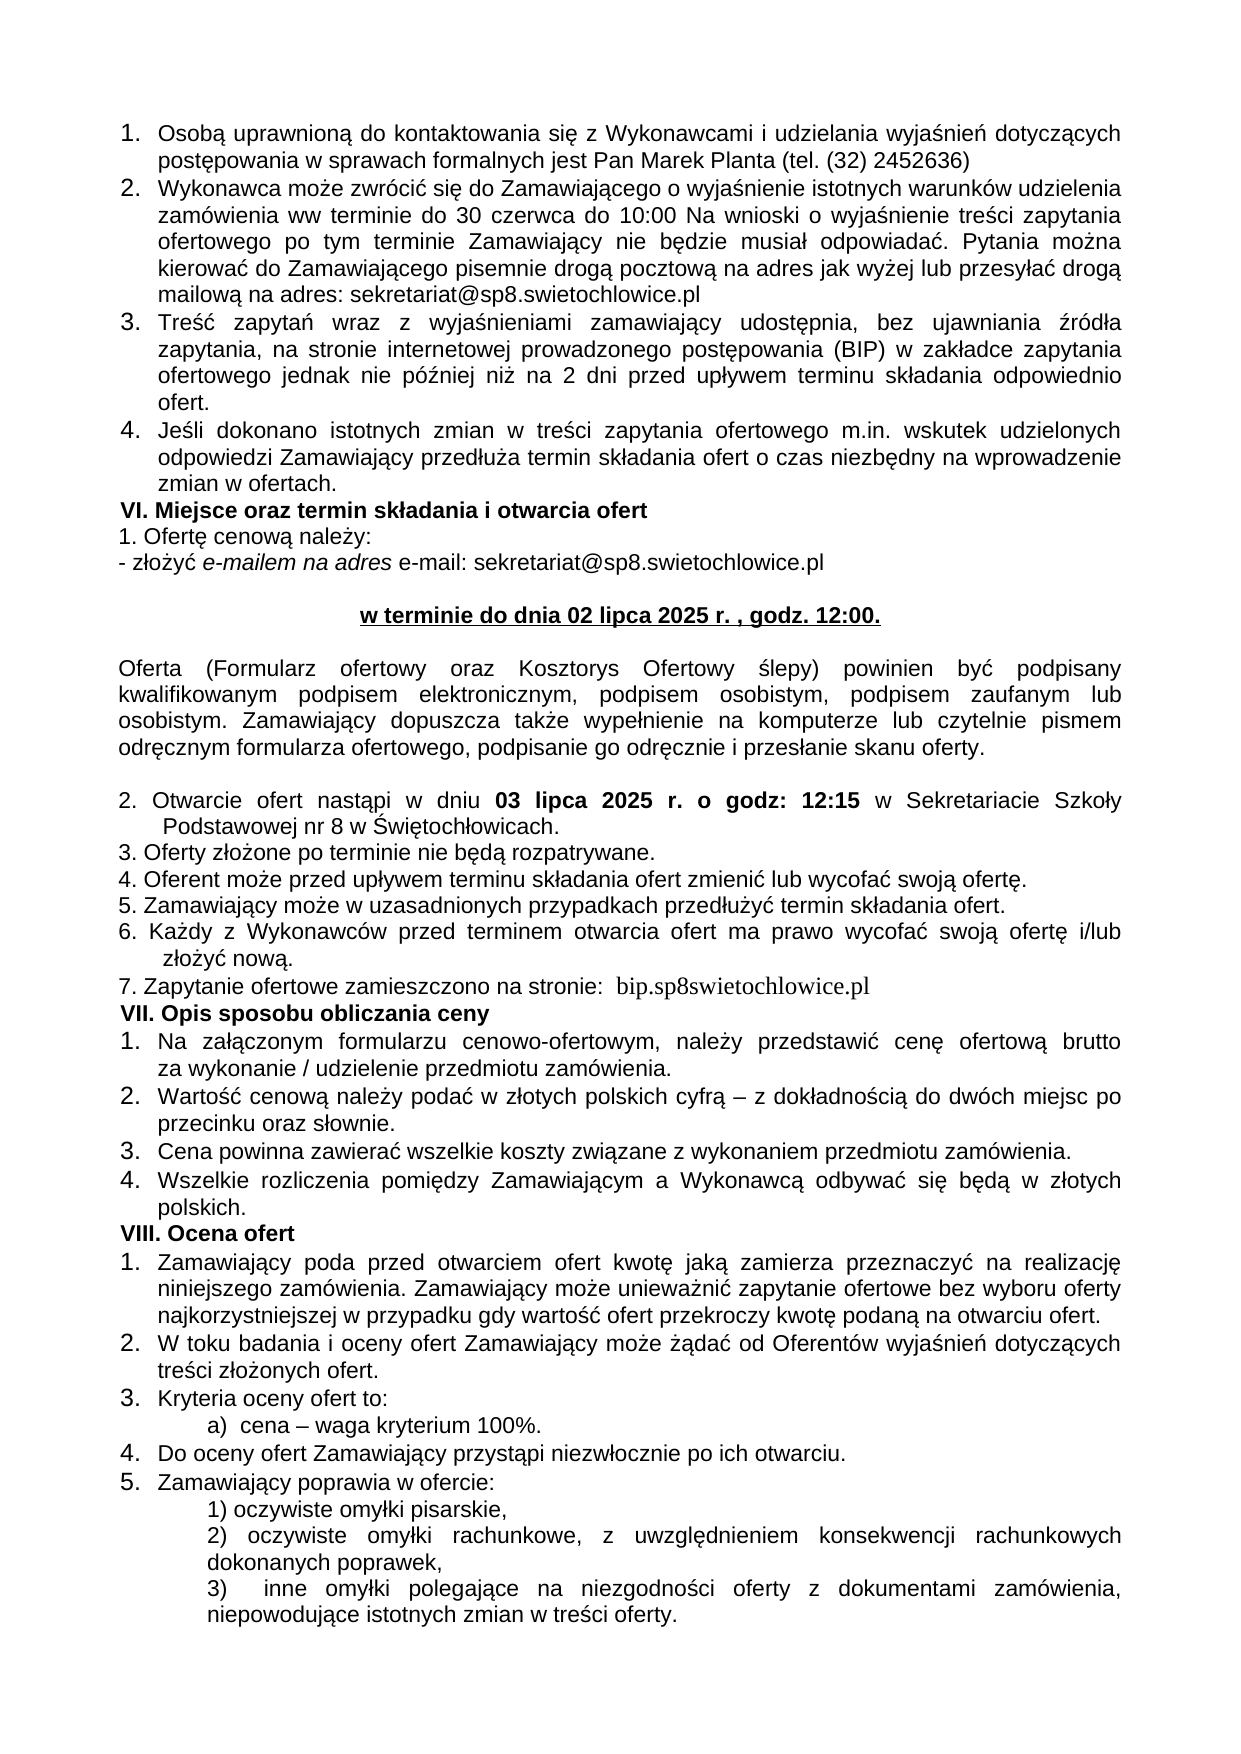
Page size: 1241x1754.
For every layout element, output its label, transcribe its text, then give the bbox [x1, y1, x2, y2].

text 7. Zapytanie ofertowe zamieszczono na stronie: bip.sp8swietochlowice.pl [118, 971, 1122, 1000]
list Do oceny ofert Zamawiający przystąpi niezwłocznie po ich otwarciu. [120, 1438, 1122, 1467]
text 4. Oferent może przed upływem terminu składania ofert zmienić lub wycofać swoją ofertę. [118, 866, 1122, 892]
text 3. Oferty złożone po terminie nie będą rozpatrywane. [118, 839, 1122, 866]
text VIII. Ocena ofert [120, 1220, 1122, 1247]
list 1) oczywiste omyłki pisarskie, [207, 1496, 1122, 1522]
text Oferta (Formularz ofertowy oraz Kosztorys Ofertowy ślepy) powinien być podpisany kwalifikowanym podpisem elektronicznym, podpisem osobistym, podpisem zaufanym lub osobistym. Zamawiający dopuszcza także wypełnienie na komputerze lub czytelnie pismem odręcznym formularza ofertowego, podpisanie go odręcznie i przesłanie skanu oferty. [118, 655, 1122, 760]
list Wykonawca może zwrócić się do Zamawiającego o wyjaśnienie istotnych warunków udzielenia zamówienia ww terminie do 30 czerwca do 10:00 Na wnioski o wyjaśnienie treści zapytania ofertowego po tym terminie Zamawiający nie będzie musiał odpowiadać. Pytania można kierować do Zamawiającego pisemnie drogą pocztową na adres jak wyżej lub przesyłać drogą mailową na adres: sekretariat@sp8.swietochlowice.pl [120, 173, 1122, 307]
text 5. Zamawiający może w uzasadnionych przypadkach przedłużyć termin składania ofert. [118, 892, 1122, 918]
list a) cena – waga kryterium 100%. [207, 1412, 1122, 1438]
text VI. Miejsce oraz termin składania i otwarcia ofert [120, 497, 1122, 523]
text VII. Opis sposobu obliczania ceny [120, 1000, 1122, 1026]
list Wartość cenową należy podać w złotych polskich cyfrą – z dokładnością do dwóch miejsc po przecinku oraz słownie. [120, 1081, 1122, 1136]
list 3) inne omyłki polegające na niezgodności oferty z dokumentami zamówienia, niepowodujące istotnych zmian w treści oferty. [207, 1575, 1122, 1627]
list Kryteria oceny ofert to: [120, 1383, 1122, 1412]
list 2) oczywiste omyłki rachunkowe, z uwzględnieniem konsekwencji rachunkowych dokonanych poprawek, [207, 1522, 1122, 1575]
list Zamawiający poda przed otwarciem ofert kwotę jaką zamierza przeznaczyć na realizację niniejszego zamówienia. Zamawiający może unieważnić zapytanie ofertowe bez wyboru oferty najkorzystniejszej w przypadku gdy wartość ofert przekroczy kwotę podaną na otwarciu ofert. [120, 1247, 1122, 1328]
text 2. Otwarcie ofert nastąpi w dniu 03 lipca 2025 r. o godz: 12:15 w Sekretariacie Szkoły Podstawowej nr 8 w Świętochłowicach. [118, 787, 1122, 839]
list Na załączonym formularzu cenowo-ofertowym, należy przedstawić cenę ofertową brutto za wykonanie / udzielenie przedmiotu zamówienia. [120, 1026, 1122, 1081]
text 1. Ofertę cenową należy: [118, 523, 1122, 549]
list Treść zapytań wraz z wyjaśnieniami zamawiający udostępnia, bez ujawniania źródła zapytania, na stronie internetowej prowadzonego postępowania (BIP) w zakładce zapytania ofertowego jednak nie później niż na 2 dni przed upływem terminu składania odpowiednio ofert. [120, 307, 1122, 415]
list Cena powinna zawierać wszelkie koszty związane z wykonaniem przedmiotu zamówienia. [120, 1136, 1122, 1165]
text 6. Każdy z Wykonawców przed terminem otwarcia ofert ma prawo wycofać swoją ofertę i/lub złożyć nową. [118, 918, 1122, 971]
list Zamawiający poprawia w ofercie: [120, 1467, 1122, 1496]
list Wszelkie rozliczenia pomiędzy Zamawiającym a Wykonawcą odbywać się będą w złotych polskich. [120, 1165, 1122, 1220]
list W toku badania i oceny ofert Zamawiający może żądać od Oferentów wyjaśnień dotyczących treści złożonych ofert. [120, 1328, 1122, 1383]
text w terminie do dnia 02 lipca 2025 r. , godz. 12:00. [118, 602, 1122, 628]
text - złożyć e-mailem na adres e-mail: sekretariat@sp8.swietochlowice.pl [118, 549, 1122, 576]
list Jeśli dokonano istotnych zmian w treści zapytania ofertowego m.in. wskutek udzielonych odpowiedzi Zamawiający przedłuża termin składania ofert o czas niezbędny na wprowadzenie zmian w ofertach. [120, 415, 1122, 497]
list Osobą uprawnioną do kontaktowania się z Wykonawcami i udzielania wyjaśnień dotyczących postępowania w sprawach formalnych jest Pan Marek Planta (tel. (32) 2452636) [120, 118, 1122, 173]
